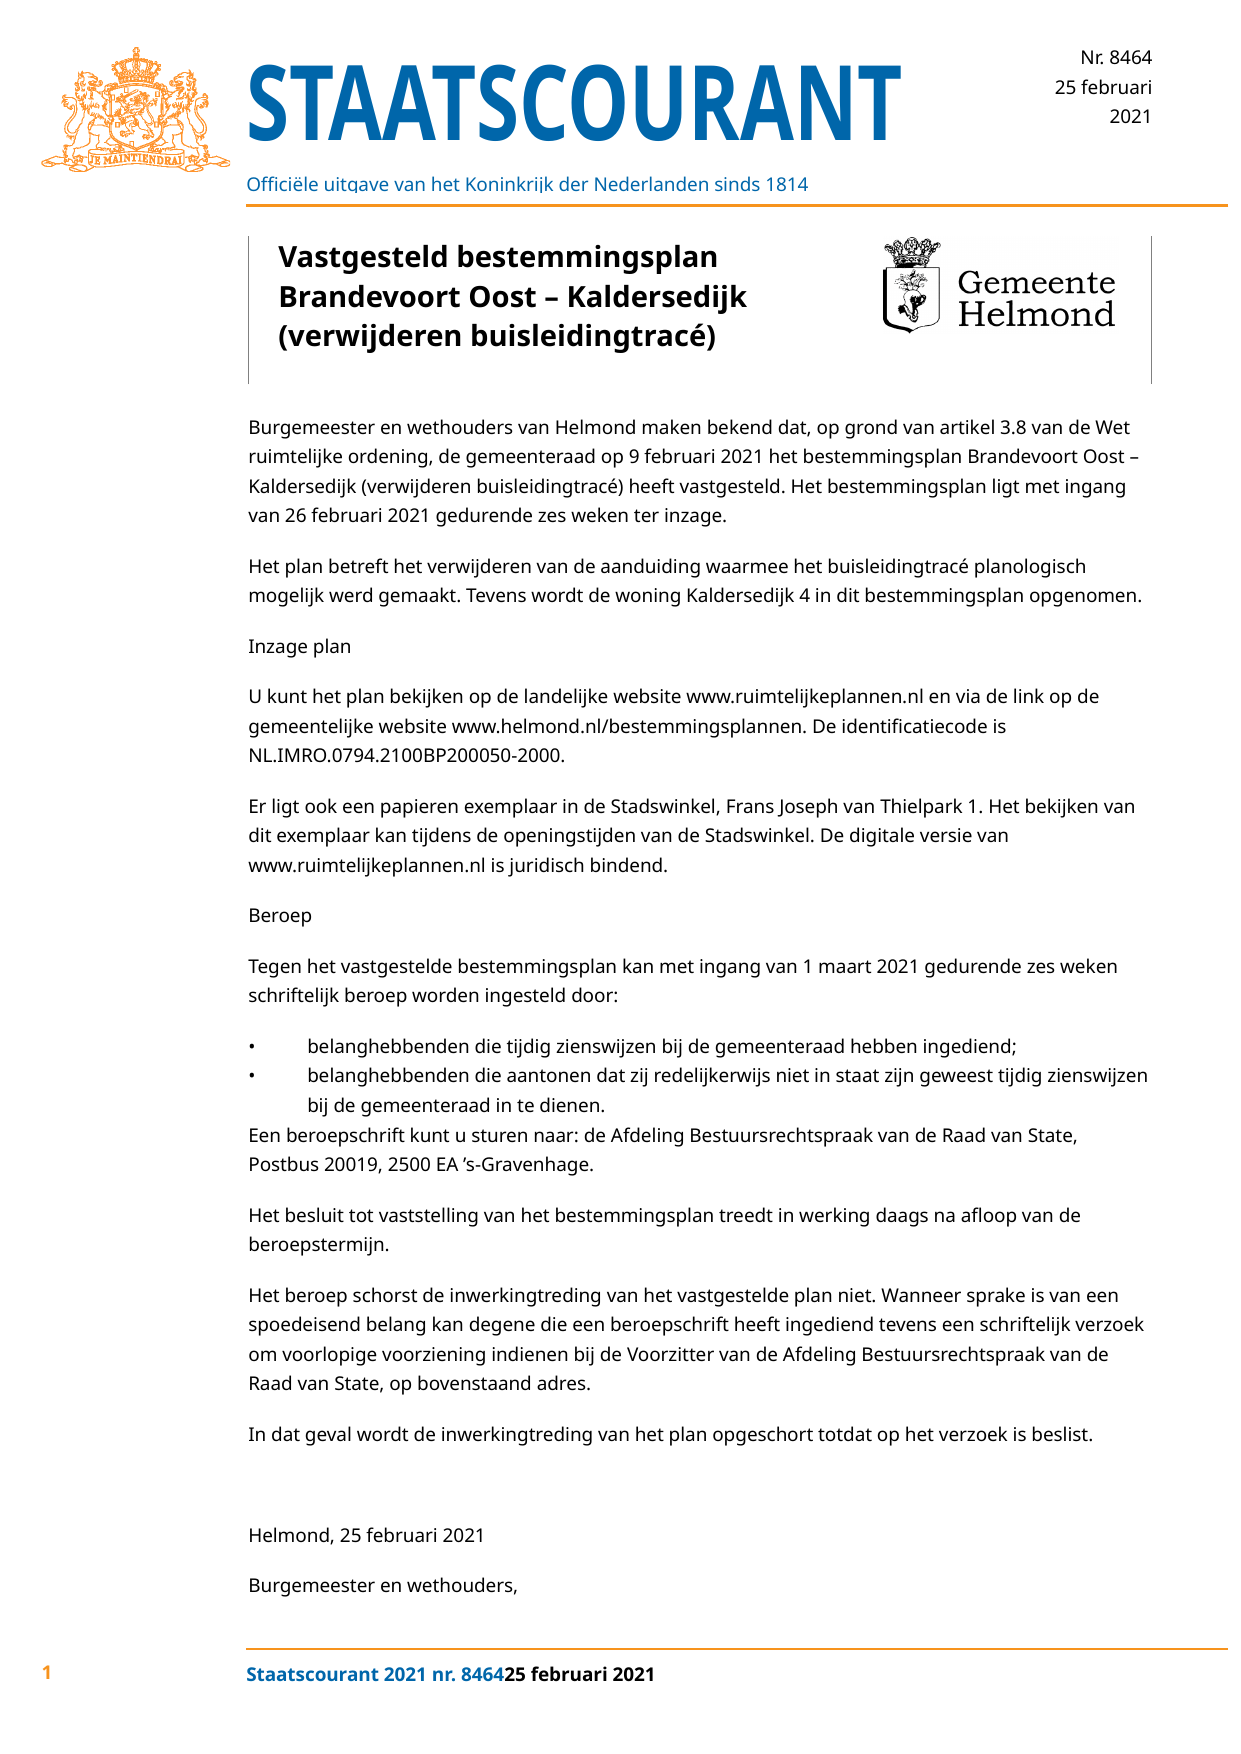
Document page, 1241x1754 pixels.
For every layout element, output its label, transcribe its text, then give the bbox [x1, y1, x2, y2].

text Helmond, 25 februari 2021 [248, 1522, 1152, 1548]
text Beroep [248, 903, 1152, 928]
picture [882, 236, 1119, 334]
text Een beroepschrift kunt u sturen naar: de Afdeling Bestuursrechtspraak van de Raad van State, Postbus 20019, 2500 EA ’s-Gravenhage. [248, 1122, 1152, 1177]
text Inzage plan [248, 633, 1152, 659]
text Burgemeester en wethouders van Helmond maken bekend dat, op grond van artikel 3.8 van de Wet ruimtelijke ordening, de gemeenteraad op 9 februari 2021 het bestemmingsplan Brandevoort Oost – Kaldersedijk (verwijderen buisleidingtracé) heeft vastgesteld. Het bestemmingsplan ligt met ingang van 26 februari 2021 gedurende zes weken ter inzage. [248, 414, 1152, 528]
list belanghebbenden die tijdig zienswijzen bij de gemeenteraad hebben ingediend; [248, 1033, 1152, 1059]
text Het besluit tot vaststelling van het bestemmingsplan treedt in werking daags na afloop van de beroepstermijn. [248, 1202, 1152, 1257]
picture [41, 47, 231, 172]
text Burgemeester en wethouders, [248, 1572, 1152, 1598]
text Het beroep schorst de inwerkingtreding van het vastgestelde plan niet. Wanneer sprake is van een spoedeisend belang kan degene die een beroepschrift heeft ingediend tevens een schriftelijk verzoek om voorlopige voorziening indienen bij de Voorzitter van de Afdeling Bestuursrechtspraak van de Raad van State, op bovenstaand adres. [248, 1282, 1152, 1396]
text Het plan betreft het verwijderen van de aanduiding waarmee het buisleidingtracé planologisch mogelijk werd gemaakt. Tevens wordt de woning Kaldersedijk 4 in dit bestemmingsplan opgenomen. [248, 553, 1152, 608]
text Tegen het vastgestelde bestemmingsplan kan met ingang van 1 maart 2021 gedurende zes weken schriftelijk beroep worden ingesteld door: [248, 953, 1152, 1008]
text U kunt het plan bekijken op de landelijke website www.ruimtelijkeplannen.nl en via de link op de gemeentelijke website www.helmond.nl/bestemmingsplannen. De identificatiecode is NL.IMRO.0794.2100BP200050-2000. [248, 683, 1152, 768]
list belanghebbenden die aantonen dat zij redelijkerwijs niet in staat zijn geweest tijdig zienswijzen bij de gemeenteraad in te dienen. [248, 1063, 1152, 1118]
table_header [850, 236, 1151, 384]
text Er ligt ook een papieren exemplaar in de Stadswinkel, Frans Joseph van Thielpark 1. Het bekijken van dit exemplaar kan tijdens de openingstijden van de Stadswinkel. De digitale versie van www.ruimtelijkeplannen.nl is juridisch bindend. [248, 793, 1152, 878]
text In dat geval wordt de inwerkingtreding van het plan opgeschort totdat op het verzoek is beslist. [248, 1421, 1152, 1447]
table_header Vastgesteld bestemmingsplan Brandevoort Oost – Kaldersedijk (verwijderen buisleidingtracé) [249, 236, 850, 384]
